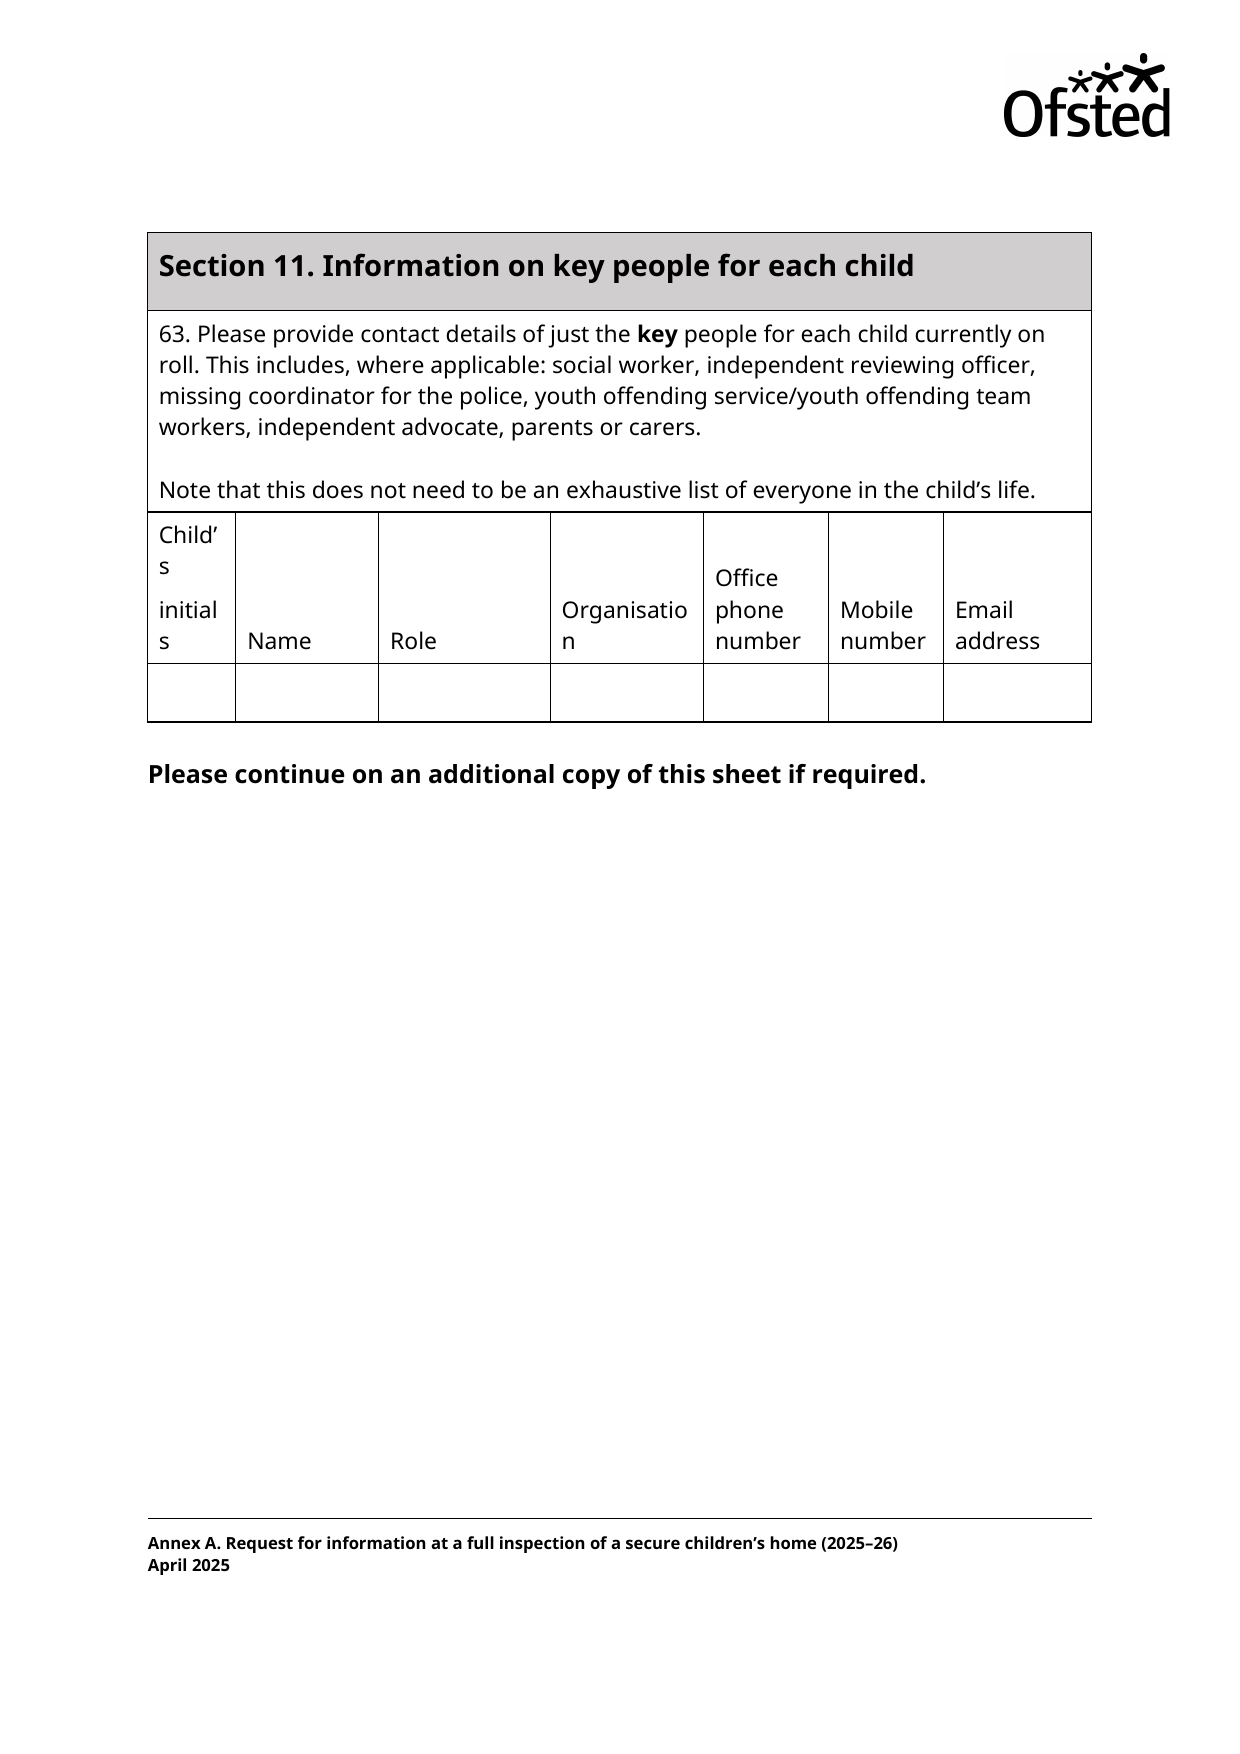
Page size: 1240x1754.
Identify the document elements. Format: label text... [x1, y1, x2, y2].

table_cell [704, 664, 828, 721]
table_cell Email address [944, 513, 1091, 662]
table_cell [551, 664, 703, 721]
table_cell Mobile number [829, 513, 943, 662]
table_cell [379, 664, 550, 721]
table_cell 63. Please provide contact details of just the key people for each child currently on roll. This includes, where applicable: social worker, independent reviewing officer, missing coordinator for the police, youth offending service/youth offending team workers, independent advocate, parents or carers. Note that this does not need to be an exhaustive list of everyone in the child’s life. [148, 311, 1091, 511]
text Please continue on an additional copy of this sheet if required. [148, 757, 1092, 791]
table_cell Role [379, 513, 550, 662]
table_cell Office phone number [704, 513, 828, 662]
table_cell [148, 664, 235, 721]
table_cell [236, 664, 378, 721]
table_cell Organisation [551, 513, 703, 662]
table_header Section 11. Information on key people for each child [148, 233, 1091, 310]
table_cell Name [236, 513, 378, 662]
table_cell [944, 664, 1091, 721]
table_cell [829, 664, 943, 721]
table_cell Child’s initials [148, 513, 235, 662]
